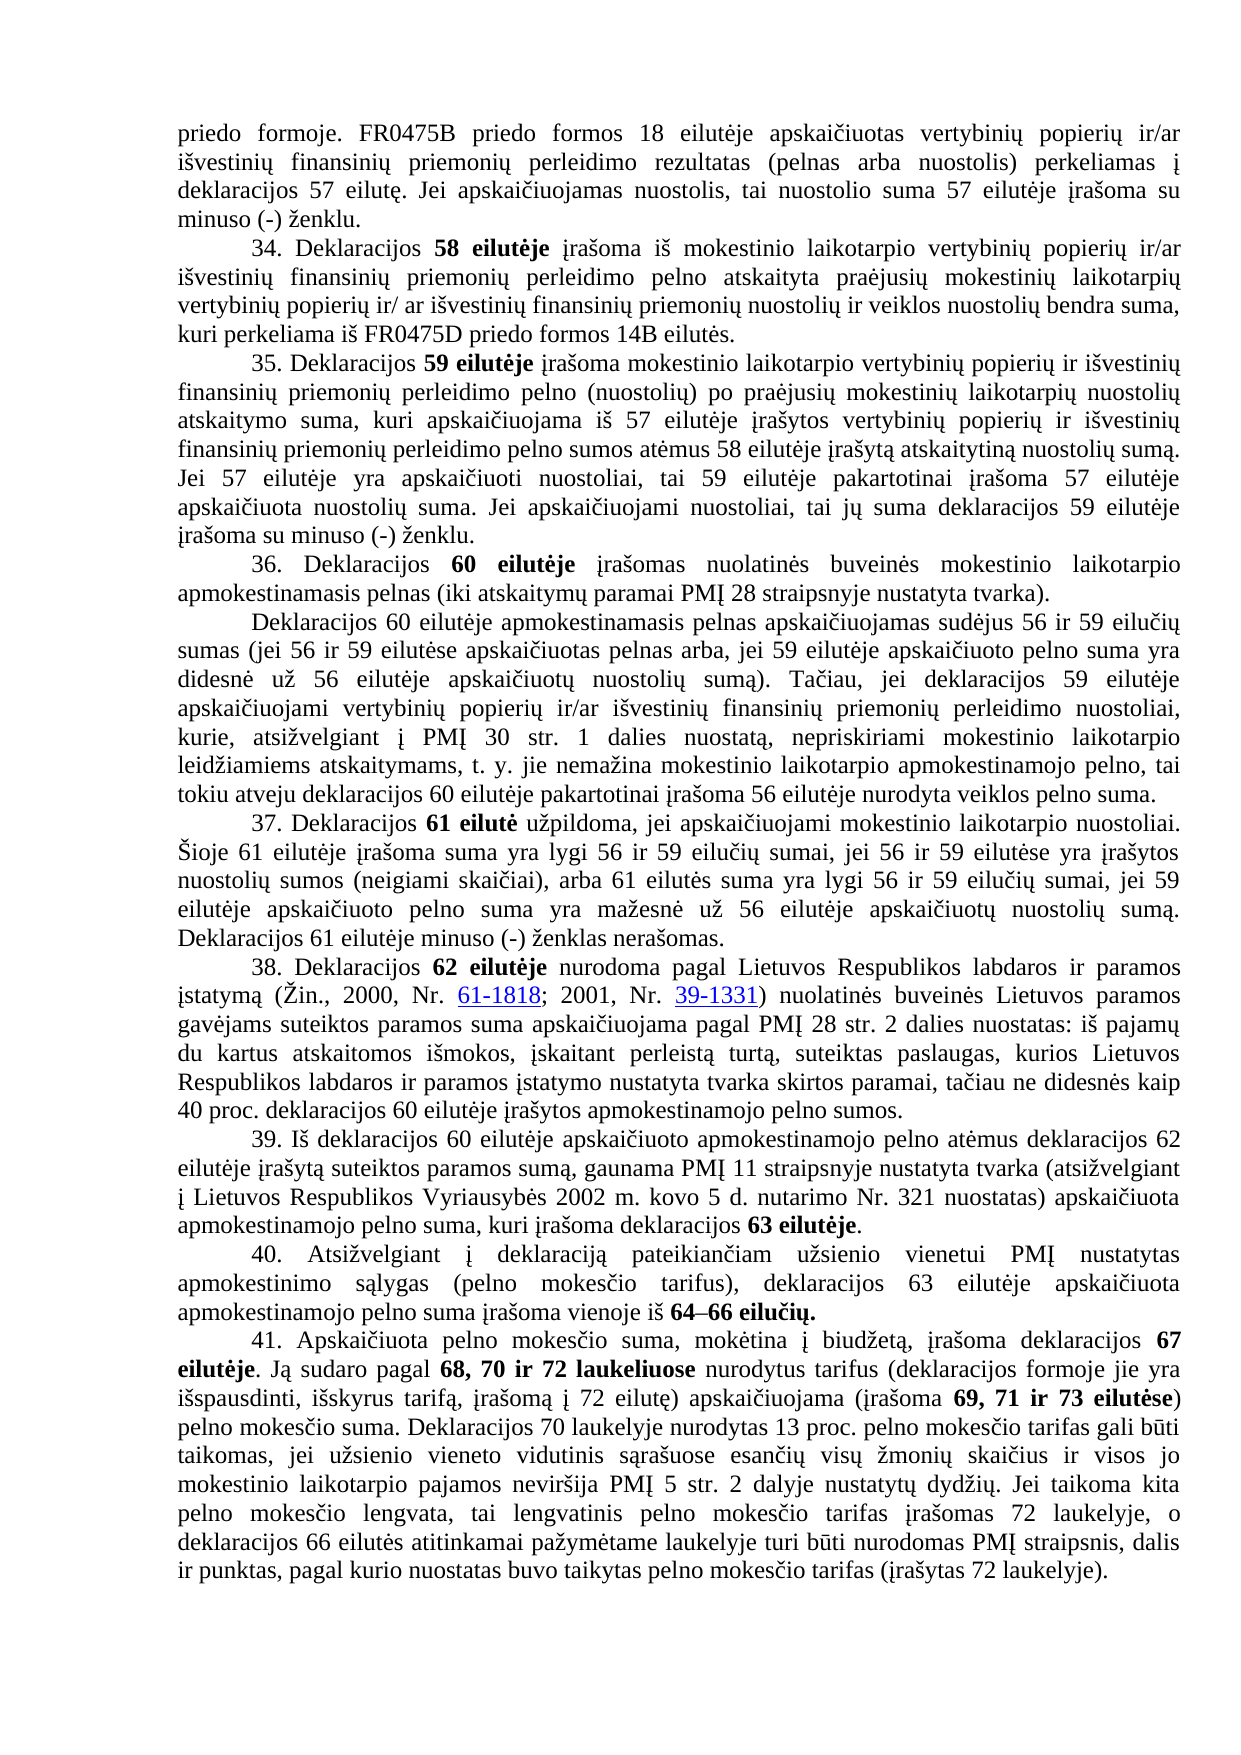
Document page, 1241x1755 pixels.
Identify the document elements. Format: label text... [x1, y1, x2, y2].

text 37. Deklaracijos 61 eilutė užpildoma, jei apskaičiuojami mokestinio laikotarpio nuostoliai. Šioje 61 eilutėje įrašoma suma yra lygi 56 ir 59 eilučių sumai, jei 56 ir 59 eilutėse yra įrašytos nuostolių sumos (neigiami skaičiai), arba 61 eilutės suma yra lygi 56 ir 59 eilučių sumai, jei 59 eilutėje apskaičiuoto pelno suma yra mažesnė už 56 eilutėje apskaičiuotų nuostolių sumą. Deklaracijos 61 eilutėje minuso (-) ženklas nerašomas. [177, 808, 1181, 952]
text 40. Atsižvelgiant į deklaraciją pateikiančiam užsienio vienetui PMĮ nustatytas apmokestinimo sąlygas (pelno mokesčio tarifus), deklaracijos 63 eilutėje apskaičiuota apmokestinamojo pelno suma įrašoma vienoje iš 64–66 eilučių. [177, 1239, 1181, 1326]
text 36. Deklaracijos 60 eilutėje įrašomas nuolatinės buveinės mokestinio laikotarpio apmokestinamasis pelnas (iki atskaitymų paramai PMĮ 28 straipsnyje nustatyta tvarka). [177, 549, 1181, 607]
text 39. Iš deklaracijos 60 eilutėje apskaičiuoto apmokestinamojo pelno atėmus deklaracijos 62 eilutėje įrašytą suteiktos paramos sumą, gaunama PMĮ 11 straipsnyje nustatyta tvarka (atsižvelgiant į Lietuvos Respublikos Vyriausybės 2002 m. kovo 5 d. nutarimo Nr. 321 nuostatas) apskaičiuota apmokestinamojo pelno suma, kuri įrašoma deklaracijos 63 eilutėje. [177, 1124, 1181, 1239]
text 35. Deklaracijos 59 eilutėje įrašoma mokestinio laikotarpio vertybinių popierių ir išvestinių finansinių priemonių perleidimo pelno (nuostolių) po praėjusių mokestinių laikotarpių nuostolių atskaitymo suma, kuri apskaičiuojama iš 57 eilutėje įrašytos vertybinių popierių ir išvestinių finansinių priemonių perleidimo pelno sumos atėmus 58 eilutėje įrašytą atskaitytiną nuostolių sumą. Jei 57 eilutėje yra apskaičiuoti nuostoliai, tai 59 eilutėje pakartotinai įrašoma 57 eilutėje apskaičiuota nuostolių suma. Jei apskaičiuojami nuostoliai, tai jų suma deklaracijos 59 eilutėje įrašoma su minuso (-) ženklu. [177, 348, 1181, 549]
text 41. Apskaičiuota pelno mokesčio suma, mokėtina į biudžetą, įrašoma deklaracijos 67 eilutėje. Ją sudaro pagal 68, 70 ir 72 laukeliuose nurodytus tarifus (deklaracijos formoje jie yra išspausdinti, išskyrus tarifą, įrašomą į 72 eilutę) apskaičiuojama (įrašoma 69, 71 ir 73 eilutėse) pelno mokesčio suma. Deklaracijos 70 laukelyje nurodytas 13 proc. pelno mokesčio tarifas gali būti taikomas, jei užsienio vieneto vidutinis sąrašuose esančių visų žmonių skaičius ir visos jo mokestinio laikotarpio pajamos neviršija PMĮ 5 str. 2 dalyje nustatytų dydžių. Jei taikoma kita pelno mokesčio lengvata, tai lengvatinis pelno mokesčio tarifas įrašomas 72 laukelyje, o deklaracijos 66 eilutės atitinkamai pažymėtame laukelyje turi būti nurodomas PMĮ straipsnis, dalis ir punktas, pagal kurio nuostatas buvo taikytas pelno mokesčio tarifas (įrašytas 72 laukelyje). [177, 1326, 1181, 1584]
text 34. Deklaracijos 58 eilutėje įrašoma iš mokestinio laikotarpio vertybinių popierių ir/ar išvestinių finansinių priemonių perleidimo pelno atskaityta praėjusių mokestinių laikotarpių vertybinių popierių ir/ ar išvestinių finansinių priemonių nuostolių ir veiklos nuostolių bendra suma, kuri perkeliama iš FR0475D priedo formos 14B eilutės. [177, 233, 1181, 348]
text Deklaracijos 60 eilutėje apmokestinamasis pelnas apskaičiuojamas sudėjus 56 ir 59 eilučių sumas (jei 56 ir 59 eilutėse apskaičiuotas pelnas arba, jei 59 eilutėje apskaičiuoto pelno suma yra didesnė už 56 eilutėje apskaičiuotų nuostolių sumą). Tačiau, jei deklaracijos 59 eilutėje apskaičiuojami vertybinių popierių ir/ar išvestinių finansinių priemonių perleidimo nuostoliai, kurie, atsižvelgiant į PMĮ 30 str. 1 dalies nuostatą, nepriskiriami mokestinio laikotarpio leidžiamiems atskaitymams, t. y. jie nemažina mokestinio laikotarpio apmokestinamojo pelno, tai tokiu atveju deklaracijos 60 eilutėje pakartotinai įrašoma 56 eilutėje nurodyta veiklos pelno suma. [177, 607, 1181, 808]
text priedo formoje. FR0475B priedo formos 18 eilutėje apskaičiuotas vertybinių popierių ir/ar išvestinių finansinių priemonių perleidimo rezultatas (pelnas arba nuostolis) perkeliamas į deklaracijos 57 eilutę. Jei apskaičiuojamas nuostolis, tai nuostolio suma 57 eilutėje įrašoma su minuso (-) ženklu. [177, 118, 1181, 233]
text 38. Deklaracijos 62 eilutėje nurodoma pagal Lietuvos Respublikos labdaros ir paramos įstatymą (Žin., 2000, Nr. 61-1818; 2001, Nr. 39-1331) nuolatinės buveinės Lietuvos paramos gavėjams suteiktos paramos suma apskaičiuojama pagal PMĮ 28 str. 2 dalies nuostatas: iš pajamų du kartus atskaitomos išmokos, įskaitant perleistą turtą, suteiktas paslaugas, kurios Lietuvos Respublikos labdaros ir paramos įstatymo nustatyta tvarka skirtos paramai, tačiau ne didesnės kaip 40 proc. deklaracijos 60 eilutėje įrašytos apmokestinamojo pelno sumos. [177, 952, 1181, 1124]
